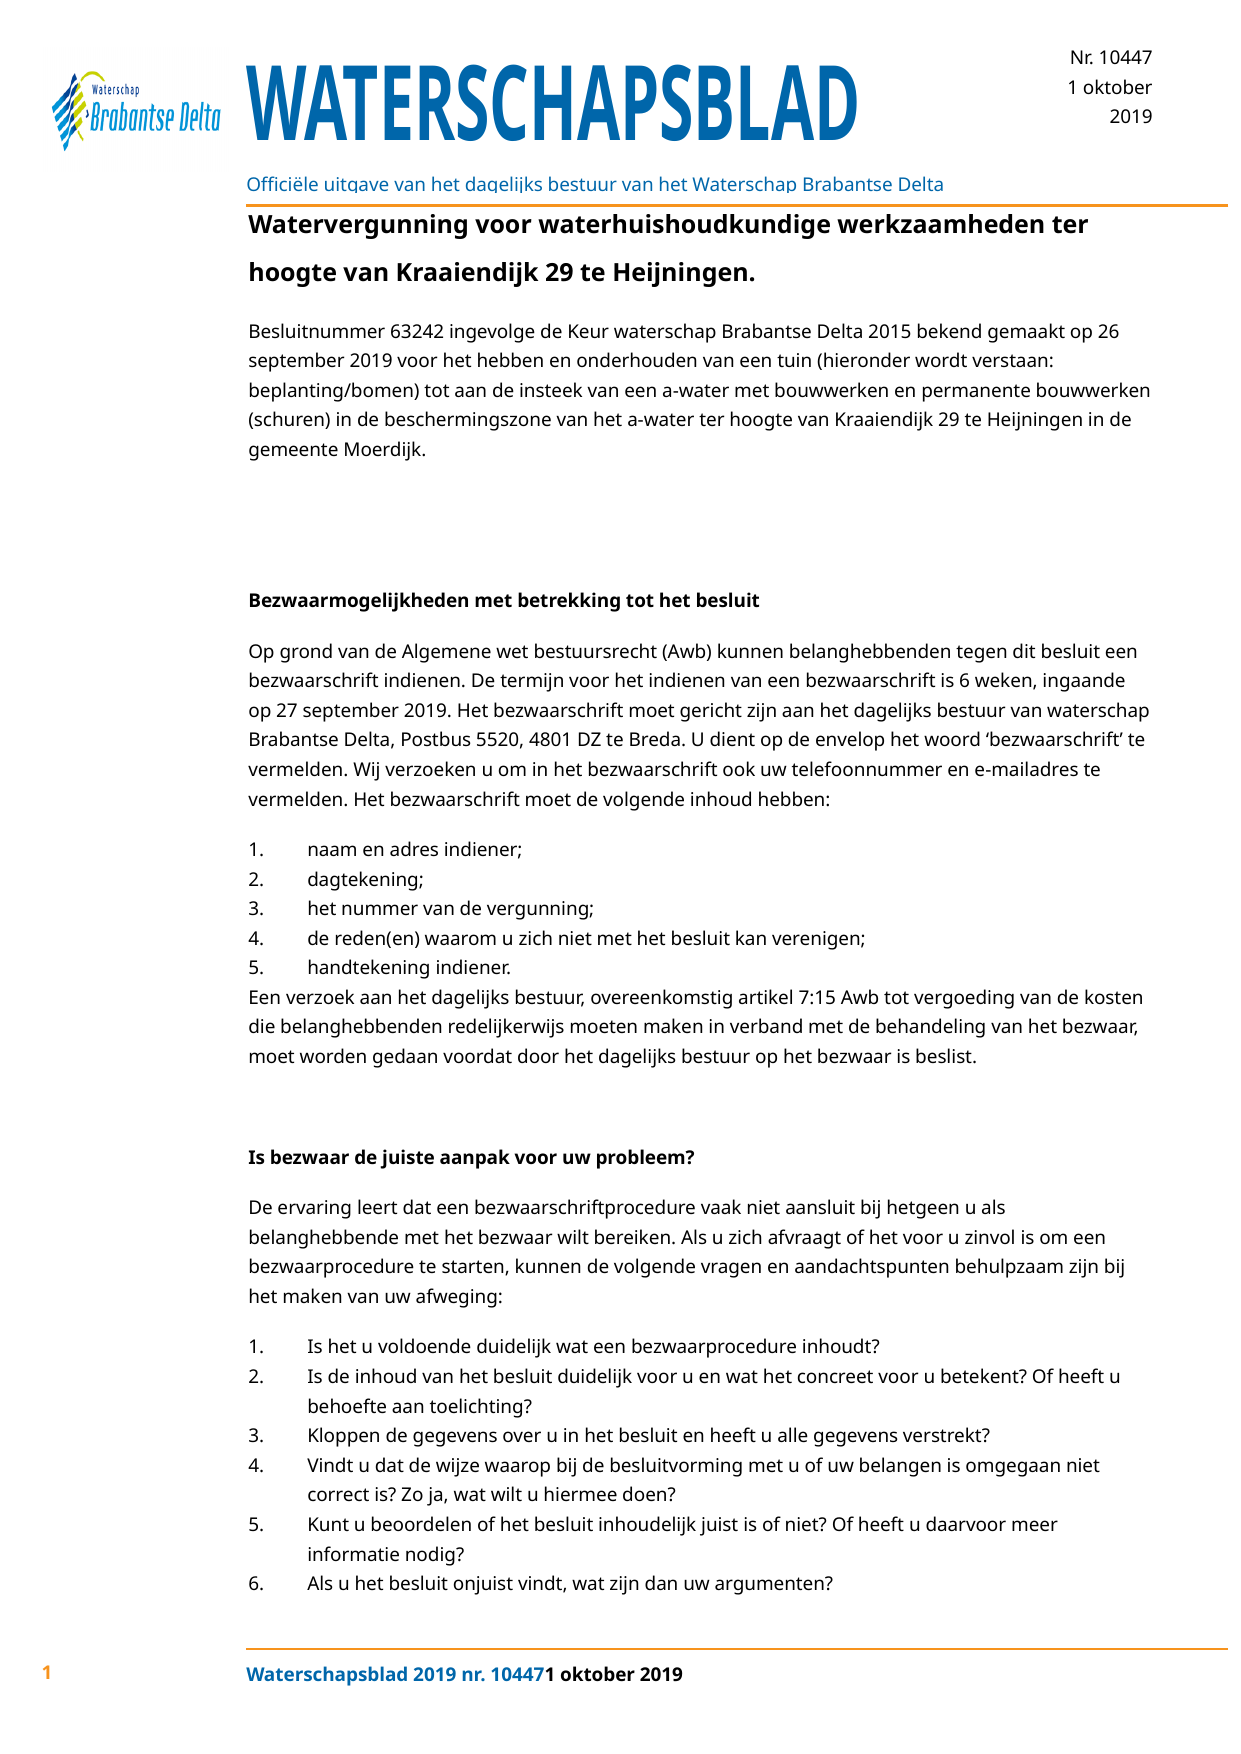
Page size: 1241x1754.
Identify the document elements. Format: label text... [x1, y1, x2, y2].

text Besluitnummer 63242 ingevolge de Keur waterschap Brabantse Delta 2015 bekend gemaakt op 26 september 2019 voor het hebben en onderhouden van een tuin (hieronder wordt verstaan: beplanting/bomen) tot aan de insteek van een a-water met bouwwerken en permanente bouwwerken (schuren) in de beschermingszone van het a-water ter hoogte van Kraaiendijk 29 te Heijningen in de gemeente Moerdijk. [248, 318, 1152, 462]
list Kunt u beoordelen of het besluit inhoudelijk juist is of niet? Of heeft u daarvoor meer informatie nodig? [248, 1511, 1152, 1567]
list Kloppen de gegevens over u in het besluit en heeft u alle gegevens verstrekt? [248, 1422, 1152, 1448]
text Op grond van de Algemene wet bestuursrecht (Awb) kunnen belanghebbenden tegen dit besluit een bezwaarschrift indienen. De termijn voor het indienen van een bezwaarschrift is 6 weken, ingaande op 27 september 2019. Het bezwaarschrift moet gericht zijn aan het dagelijks bestuur van waterschap Brabantse Delta, Postbus 5520, 4801 DZ te Breda. U dient op de envelop het woord ‘bezwaarschrift’ te vermelden. Wij verzoeken u om in het bezwaarschrift ook uw telefoonnummer en e‑mailadres te vermelden. Het bezwaarschrift moet de volgende inhoud hebben: [248, 638, 1152, 812]
list handtekening indiener. [248, 954, 1152, 980]
list Als u het besluit onjuist vindt, wat zijn dan uw argumenten? [248, 1570, 1152, 1596]
list het nummer van de vergunning; [248, 895, 1152, 921]
list Is het u voldoende duidelijk wat een bezwaarprocedure inhoudt? [248, 1334, 1152, 1359]
list de reden(en) waarom u zich niet met het besluit kan verenigen; [248, 925, 1152, 951]
picture [41, 47, 231, 172]
text Watervergunning voor waterhuishoudkundige werkzaamheden ter hoogte van Kraaiendijk 29 te Heijningen. [248, 207, 1152, 288]
list Vindt u dat de wijze waarop bij de besluitvorming met u of uw belangen is omgegaan niet correct is? Zo ja, wat wilt u hiermee doen? [248, 1452, 1152, 1507]
text Bezwaarmogelijkheden met betrekking tot het besluit [248, 587, 1152, 613]
text Een verzoek aan het dagelijks bestuur, overeenkomstig artikel 7:15 Awb tot vergoeding van de kosten die belanghebbenden redelijkerwijs moeten maken in verband met de behandeling van het bezwaar, moet worden gedaan voordat door het dagelijks bestuur op het bezwaar is beslist. [248, 984, 1152, 1069]
text De ervaring leert dat een bezwaarschriftprocedure vaak niet aansluit bij hetgeen u als belanghebbende met het bezwaar wilt bereiken. Als u zich afvraagt of het voor u zinvol is om een bezwaarprocedure te starten, kunnen de volgende vragen en aandachtspunten behulpzaam zijn bij het maken van uw afweging: [248, 1194, 1152, 1309]
text Is bezwaar de juiste aanpak voor uw probleem? [248, 1144, 1152, 1170]
list dagtekening; [248, 866, 1152, 892]
list naam en adres indiener; [248, 836, 1152, 862]
list Is de inhoud van het besluit duidelijk voor u en wat het concreet voor u betekent? Of heeft u behoefte aan toelichting? [248, 1363, 1152, 1419]
